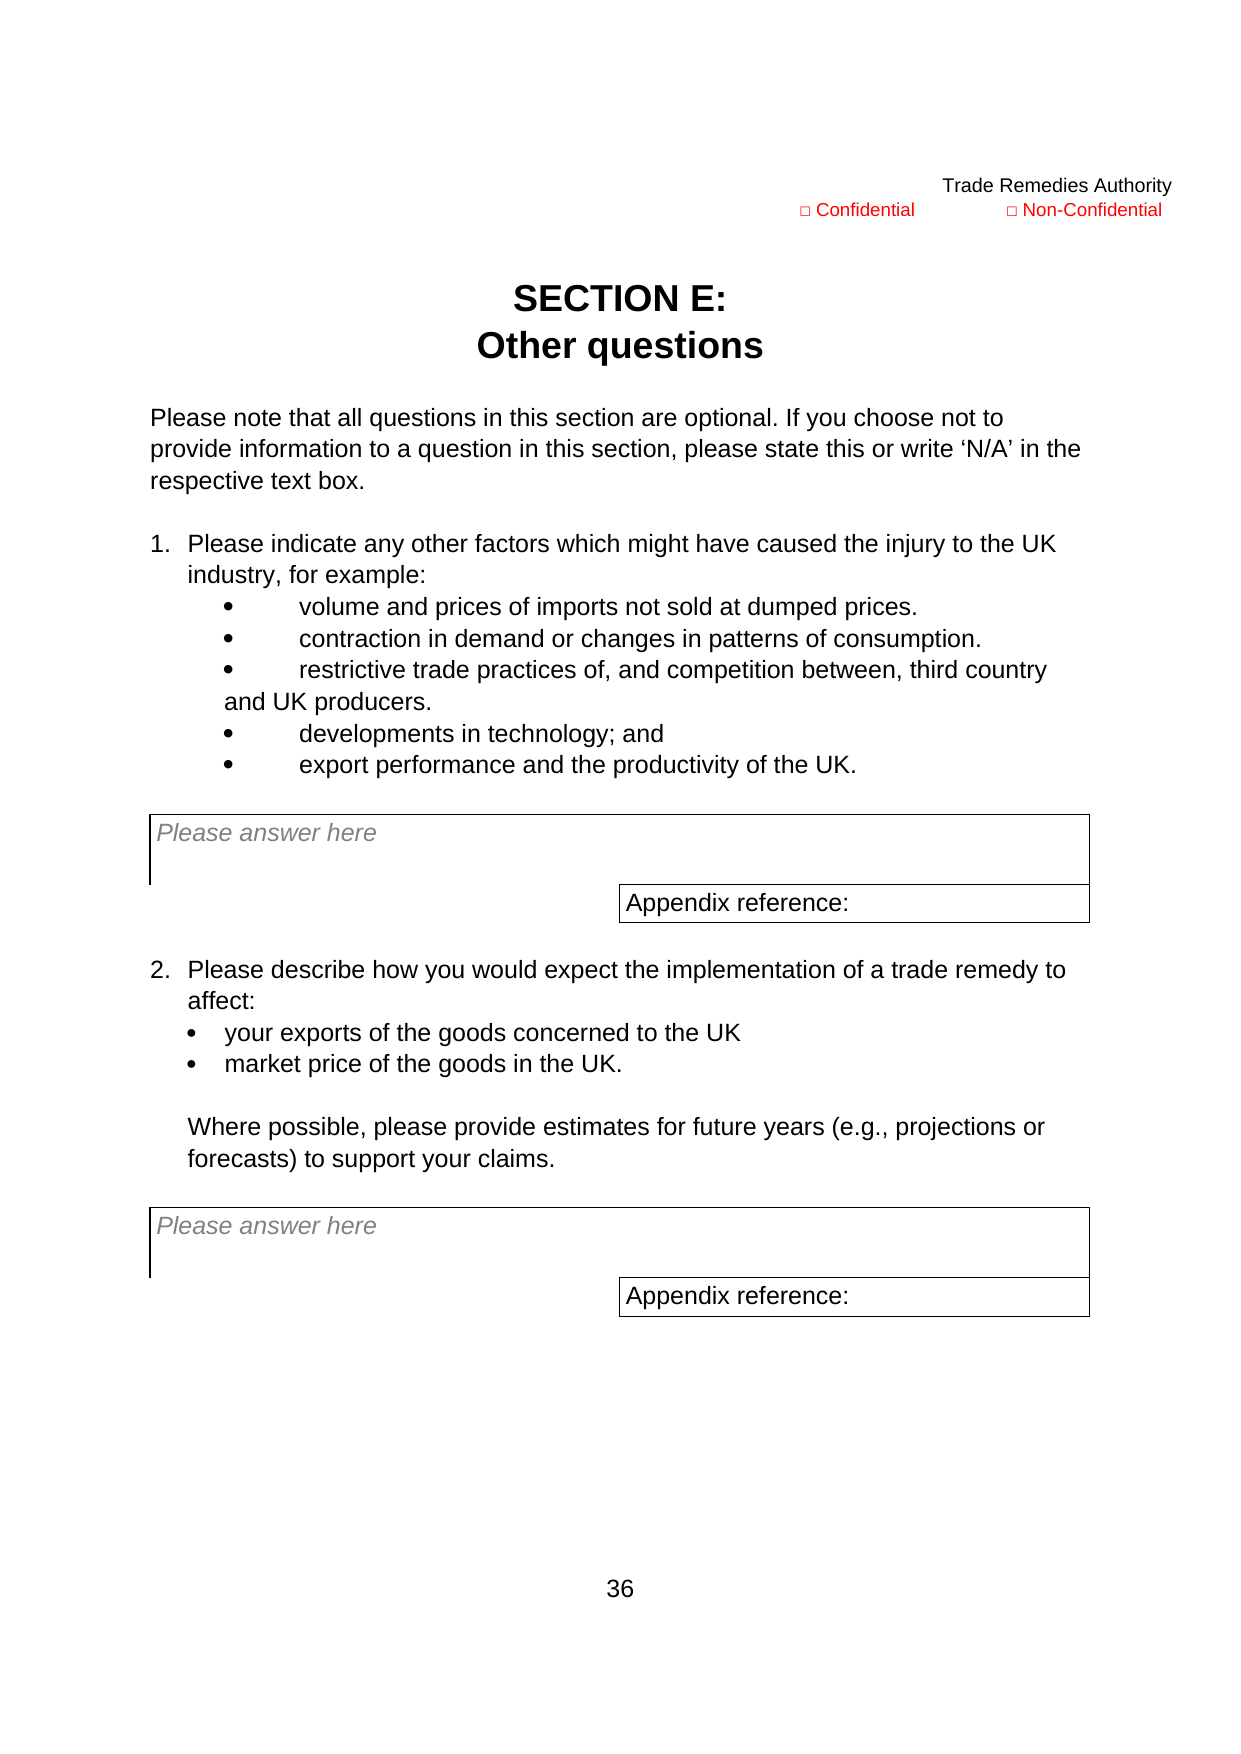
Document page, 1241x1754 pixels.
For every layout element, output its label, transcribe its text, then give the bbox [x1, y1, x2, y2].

list export performance and the productivity of the UK. [224, 750, 1090, 779]
table_cell [150, 1278, 619, 1316]
list market price of the goods in the UK. [187, 1049, 1090, 1078]
table_header Please answer here [151, 815, 1089, 883]
text Where possible, please provide estimates for future years (e.g., projections or forecasts) to support your claims. [187, 1112, 1090, 1173]
table_cell Appendix reference: [620, 1278, 1089, 1316]
text Please note that all questions in this section are optional. If you choose not to provide information to a question in this section, please state this or write ‘N/A’ in the respective text box. [150, 403, 1090, 494]
list developments in technology; and [224, 719, 1090, 747]
list your exports of the goods concerned to the UK [187, 1018, 1090, 1046]
list volume and prices of imports not sold at dumped prices. [224, 592, 1090, 621]
list Please indicate any other factors which might have caused the injury to the UK industry, for example: [150, 529, 1090, 589]
subtitle SECTION E: Other questions [150, 276, 1090, 367]
list contraction in demand or changes in patterns of consumption. [224, 624, 1090, 653]
list Please describe how you would expect the implementation of a trade remedy to affect: [150, 954, 1090, 1015]
table_cell [150, 885, 619, 922]
table_cell Appendix reference: [620, 885, 1089, 922]
list restrictive trade practices of, and competition between, third country and UK producers. [224, 655, 1090, 716]
table_header Please answer here [151, 1208, 1089, 1277]
